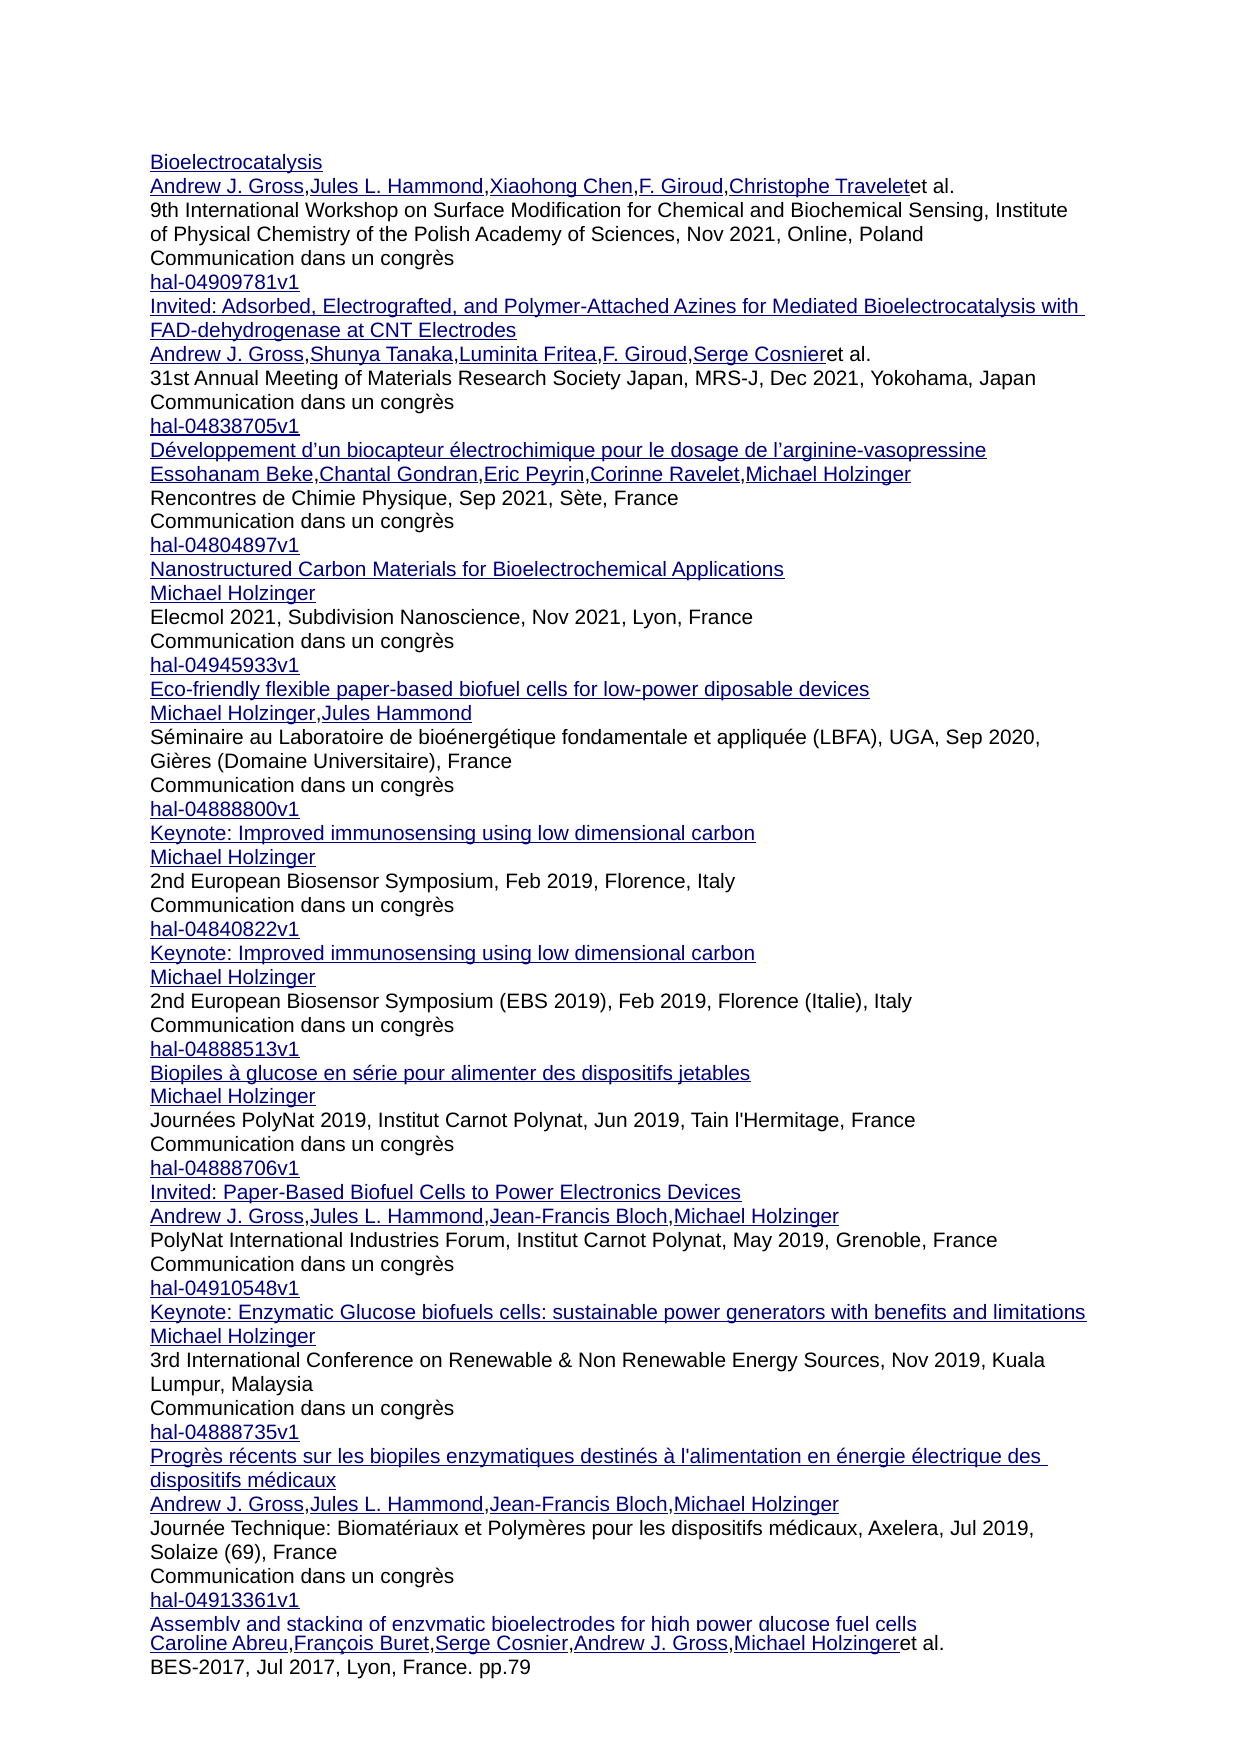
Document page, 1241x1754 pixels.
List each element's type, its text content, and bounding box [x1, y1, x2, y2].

table_cell Keynote: Improved immunosensing using low dimensional carbon Michael Holzinger 2nd European Biosensor Symposium, Feb 2019, Florence, Italy Communication dans un congrès hal-04840822v1 [150, 821, 1090, 941]
table_cell Développement d’un biocapteur électrochimique pour le dosage de l’arginine-vasopressine Essohanam Beke,Chantal Gondran,Eric Peyrin,Corinne Ravelet,Michael Holzinger Rencontres de Chimie Physique, Sep 2021, Sète, France Communication dans un congrès hal-04804897v1 [150, 438, 1090, 557]
table_cell Eco-friendly flexible paper-based biofuel cells for low-power diposable devices Michael Holzinger,Jules Hammond Séminaire au Laboratoire de bioénergétique fondamentale et appliquée (LBFA), UGA, Sep 2020, Gières (Domaine Universitaire), France Communication dans un congrès hal-04888800v1 [150, 677, 1090, 821]
table_cell Progrès récents sur les biopiles enzymatiques destinés à l'alimentation en énergie électrique des dispositifs médicaux Andrew J. Gross,Jules L. Hammond,Jean-Francis Bloch,Michael Holzinger Journée Technique: Biomatériaux et Polymères pour les dispositifs médicaux, Axelera, Jul 2019, Solaize (69), France Communication dans un congrès hal-04913361v1 [150, 1444, 1090, 1611]
table_cell Biopiles à glucose en série pour alimenter des dispositifs jetables Michael Holzinger Journées PolyNat 2019, Institut Carnot Polynat, Jun 2019, Tain l'Hermitage, France Communication dans un congrès hal-04888706v1 [150, 1060, 1090, 1180]
table_cell Nanostructured Carbon Materials for Bioelectrochemical Applications Michael Holzinger Elecmol 2021, Subdivision Nanoscience, Nov 2021, Lyon, France Communication dans un congrès hal-04945933v1 [150, 557, 1090, 677]
table_cell Invited Keynote: From Redox-Active Polymeric Layers to Glyconanoparticles for Enzymatic Bioelectrocatalysis Andrew J. Gross,Jules L. Hammond,Xiaohong Chen,F. Giroud,Christophe Traveletet al. 9th International Workshop on Surface Modification for Chemical and Biochemical Sensing, Institute of Physical Chemistry of the Polish Academy of Sciences, Nov 2021, Online, Poland Communication dans un congrès hal-04909781v1 [150, 150, 1090, 294]
table_cell Keynote: Improved immunosensing using low dimensional carbon Michael Holzinger 2nd European Biosensor Symposium (EBS 2019), Feb 2019, Florence (Italie), Italy Communication dans un congrès hal-04888513v1 [150, 941, 1090, 1060]
table_cell Assembly and stacking of enzymatic bioelectrodes for high power glucose fuel cells Caroline Abreu,François Buret,Serge Cosnier,Andrew J. Gross,Michael Holzingeret al. BES-2017, Jul 2017, Lyon, France. pp.79 [150, 1611, 1090, 1679]
table_cell Keynote: Enzymatic Glucose biofuels cells: sustainable power generators with benefits and limitations Michael Holzinger 3rd International Conference on Renewable & Non Renewable Energy Sources, Nov 2019, Kuala Lumpur, Malaysia Communication dans un congrès hal-04888735v1 [150, 1300, 1090, 1444]
table_cell Invited: Adsorbed, Electrografted, and Polymer-Attached Azines for Mediated Bioelectrocatalysis with FAD-dehydrogenase at CNT Electrodes Andrew J. Gross,Shunya Tanaka,Luminita Fritea,F. Giroud,Serge Cosnieret al. 31st Annual Meeting of Materials Research Society Japan, MRS-J, Dec 2021, Yokohama, Japan Communication dans un congrès hal-04838705v1 [150, 294, 1090, 437]
table_cell Invited: Paper-Based Biofuel Cells to Power Electronics Devices Andrew J. Gross,Jules L. Hammond,Jean-Francis Bloch,Michael Holzinger PolyNat International Industries Forum, Institut Carnot Polynat, May 2019, Grenoble, France Communication dans un congrès hal-04910548v1 [150, 1180, 1090, 1300]
